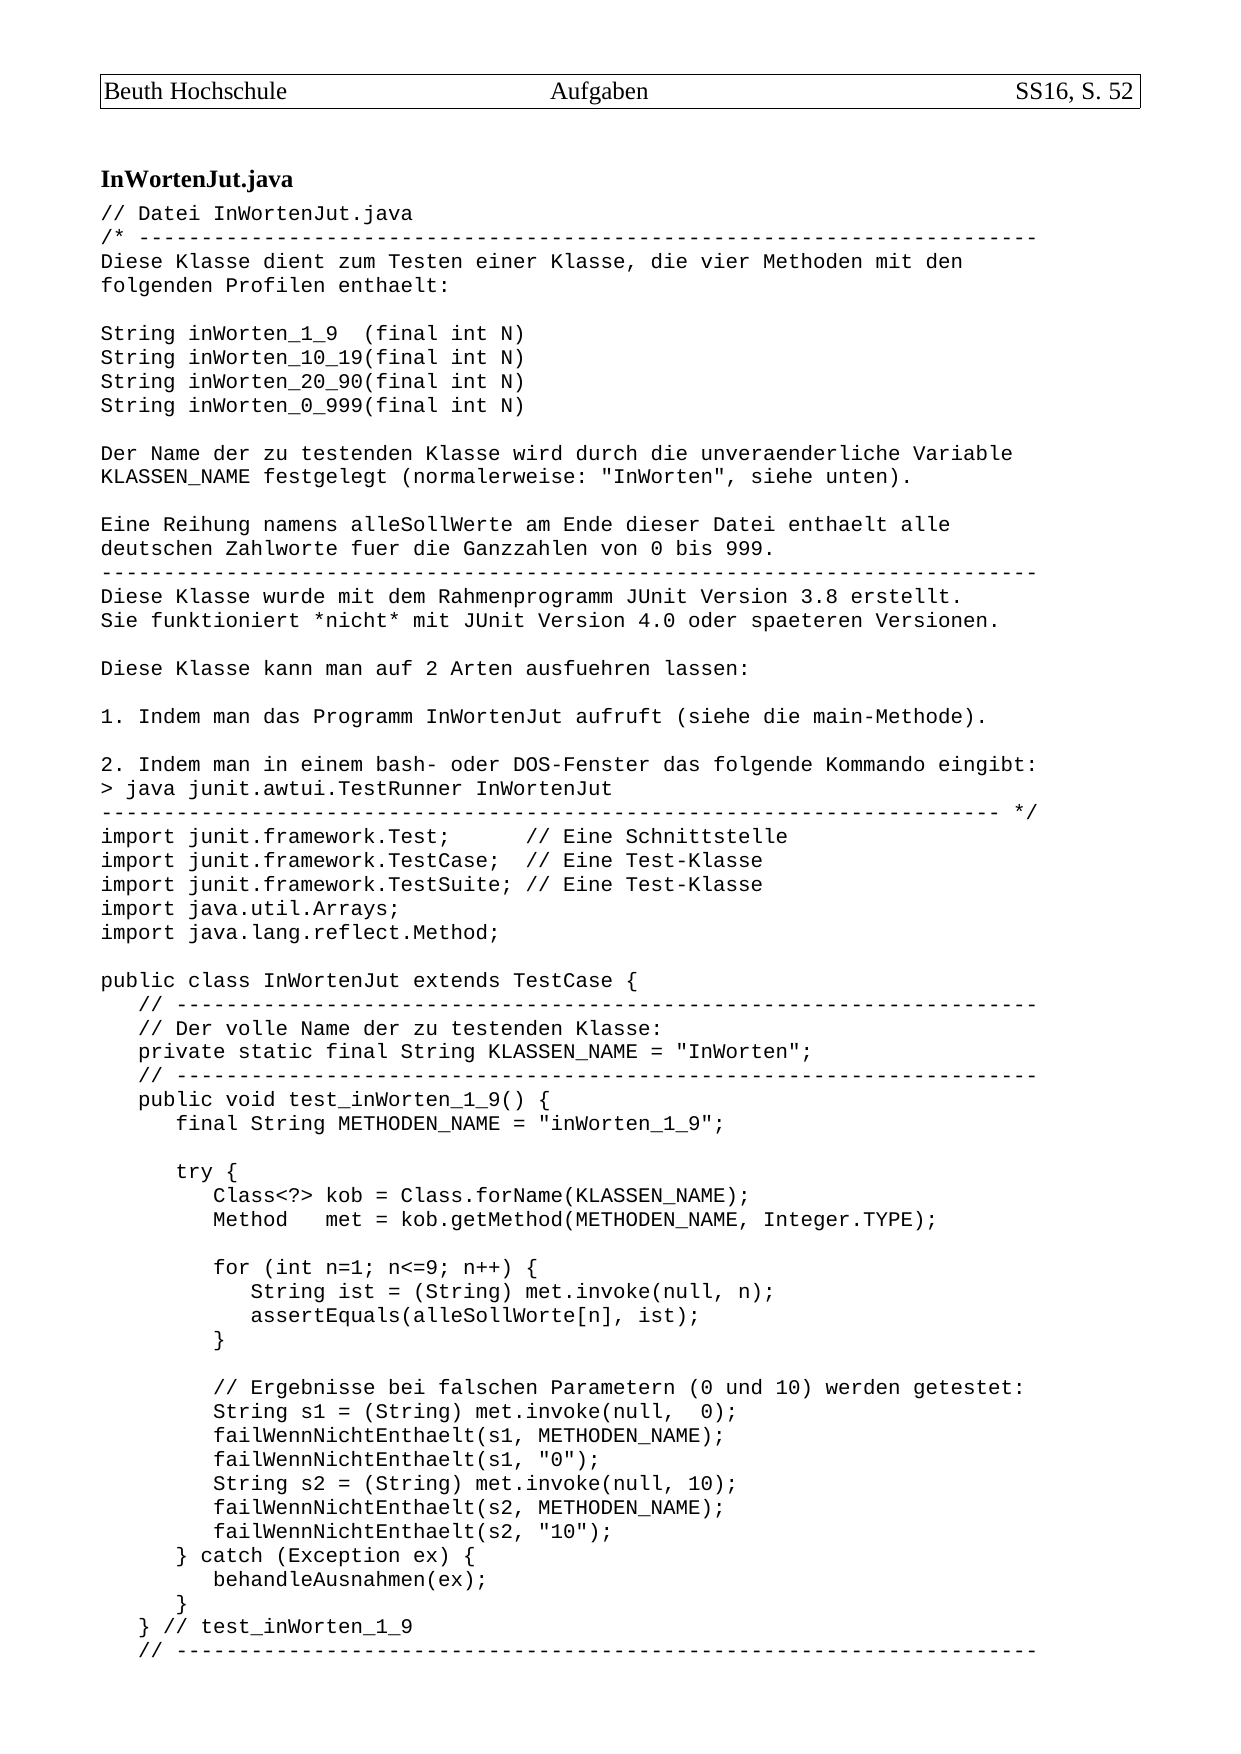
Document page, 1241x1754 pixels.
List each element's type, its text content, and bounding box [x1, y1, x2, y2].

text KLASSEN_NAME festgelegt (normalerweise: "InWorten", siehe unten). [100, 466, 1140, 490]
text Class<?> kob = Class.forName(KLASSEN_NAME); [100, 1185, 1140, 1209]
text import junit.framework.TestCase; // Eine Test-Klasse [100, 850, 1140, 874]
text import java.util.Arrays; [100, 898, 1140, 922]
text import junit.framework.TestSuite; // Eine Test-Klasse [100, 874, 1140, 898]
text } // test_inWorten_1_9 [100, 1616, 1140, 1640]
text } [100, 1329, 1140, 1353]
text import java.lang.reflect.Method; [100, 922, 1140, 946]
text 1. Indem man das Programm InWortenJut aufruft (siehe die main-Methode). [100, 706, 1140, 730]
text Diese Klasse wurde mit dem Rahmenprogramm JUnit Version 3.8 erstellt. [100, 586, 1140, 610]
text for (int n=1; n<=9; n++) { [100, 1257, 1140, 1281]
text folgenden Profilen enthaelt: [100, 275, 1140, 299]
text Diese Klasse dient zum Testen einer Klasse, die vier Methoden mit den [100, 251, 1140, 275]
text > java junit.awtui.TestRunner InWortenJut [100, 778, 1140, 802]
text String s2 = (String) met.invoke(null, 10); [100, 1473, 1140, 1497]
text try { [100, 1161, 1140, 1185]
text String ist = (String) met.invoke(null, n); [100, 1281, 1140, 1305]
text // Datei InWortenJut.java [100, 203, 1140, 227]
text Sie funktioniert *nicht* mit JUnit Version 4.0 oder spaeteren Versionen. [100, 610, 1140, 634]
text public void test_inWorten_1_9() { [100, 1089, 1140, 1113]
text import junit.framework.Test; // Eine Schnittstelle [100, 826, 1140, 850]
text // Der volle Name der zu testenden Klasse: [100, 1017, 1140, 1041]
text deutschen Zahlworte fuer die Ganzzahlen von 0 bis 999. [100, 538, 1140, 562]
text ------------------------------------------------------------------------ */ [100, 802, 1140, 826]
text } [100, 1592, 1140, 1616]
text assertEquals(alleSollWorte[n], ist); [100, 1305, 1140, 1329]
text Method met = kob.getMethod(METHODEN_NAME, Integer.TYPE); [100, 1209, 1140, 1233]
text failWennNichtEnthaelt(s1, "0"); [100, 1449, 1140, 1473]
text InWortenJut.java [100, 165, 1140, 193]
text final String METHODEN_NAME = "inWorten_1_9"; [100, 1113, 1140, 1137]
text // Ergebnisse bei falschen Parametern (0 und 10) werden getestet: [100, 1377, 1140, 1401]
text } catch (Exception ex) { [100, 1544, 1140, 1568]
text Diese Klasse kann man auf 2 Arten ausfuehren lassen: [100, 658, 1140, 682]
text String s1 = (String) met.invoke(null, 0); [100, 1401, 1140, 1425]
text String inWorten_1_9 (final int N) [100, 323, 1140, 347]
text --------------------------------------------------------------------------- [100, 562, 1140, 586]
text behandleAusnahmen(ex); [100, 1568, 1140, 1592]
text public class InWortenJut extends TestCase { [100, 969, 1140, 993]
text 2. Indem man in einem bash- oder DOS-Fenster das folgende Kommando eingibt: [100, 754, 1140, 778]
text Der Name der zu testenden Klasse wird durch die unveraenderliche Variable [100, 442, 1140, 466]
text String inWorten_10_19(final int N) [100, 347, 1140, 371]
text /* ------------------------------------------------------------------------ [100, 227, 1140, 251]
text // --------------------------------------------------------------------- [100, 1640, 1140, 1664]
text Eine Reihung namens alleSollWerte am Ende dieser Datei enthaelt alle [100, 514, 1140, 538]
text private static final String KLASSEN_NAME = "InWorten"; [100, 1041, 1140, 1065]
text failWennNichtEnthaelt(s1, METHODEN_NAME); [100, 1425, 1140, 1449]
text // --------------------------------------------------------------------- [100, 1065, 1140, 1089]
text String inWorten_20_90(final int N) [100, 371, 1140, 394]
text failWennNichtEnthaelt(s2, METHODEN_NAME); [100, 1497, 1140, 1521]
text String inWorten_0_999(final int N) [100, 394, 1140, 418]
text failWennNichtEnthaelt(s2, "10"); [100, 1521, 1140, 1544]
text // --------------------------------------------------------------------- [100, 993, 1140, 1017]
